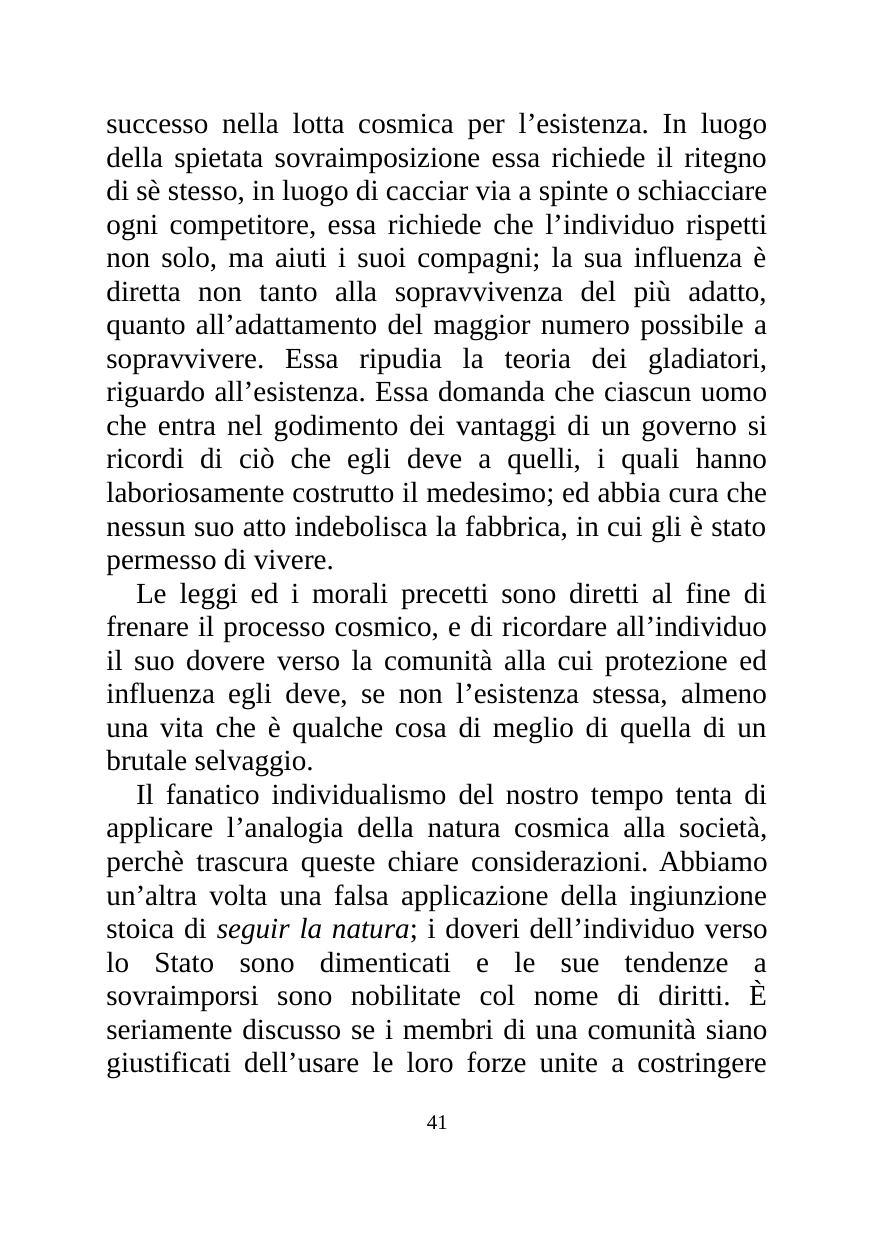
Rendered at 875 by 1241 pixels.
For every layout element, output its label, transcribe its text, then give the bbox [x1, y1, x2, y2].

text successo nella lotta cosmica per l’esistenza. In luogo della spietata sovraimposizione essa richiede il ritegno di sè stesso, in luogo di cacciar via a spinte o schiacciare ogni competitore, essa richiede che l’individuo rispetti non solo, ma aiuti i suoi compagni; la sua influenza è diretta non tanto alla sopravvivenza del più adatto, quanto all’adattamento del maggior numero possibile a sopravvivere. Essa ripudia la teoria dei gladiatori, riguardo all’esistenza. Essa domanda che ciascun uomo che entra nel godimento dei vantaggi di un governo si ricordi di ciò che egli deve a quelli, i quali hanno laboriosamente costrutto il medesimo; ed abbia cura che nessun suo atto indebolisca la fabbrica, in cui gli è stato permesso di vivere. [106, 106, 768, 576]
text Le leggi ed i morali precetti sono diretti al fine di frenare il processo cosmico, e di ricordare all’individuo il suo dovere verso la comunità alla cui protezione ed influenza egli deve, se non l’esistenza stessa, almeno una vita che è qualche cosa di meglio di quella di un brutale selvaggio. [106, 576, 768, 777]
text Il fanatico individualismo del nostro tempo tenta di applicare l’analogia della natura cosmica alla società, perchè trascura queste chiare considerazioni. Abbiamo un’altra volta una falsa applicazione della ingiunzione stoica di seguir la natura; i doveri dell’individuo verso lo Stato sono dimenticati e le sue tendenze a sovraimporsi sono nobilitate col nome di diritti. È seriamente discusso se i membri di una comunità siano giustificati dell’usare le loro forze unite a costringere [106, 777, 768, 1079]
